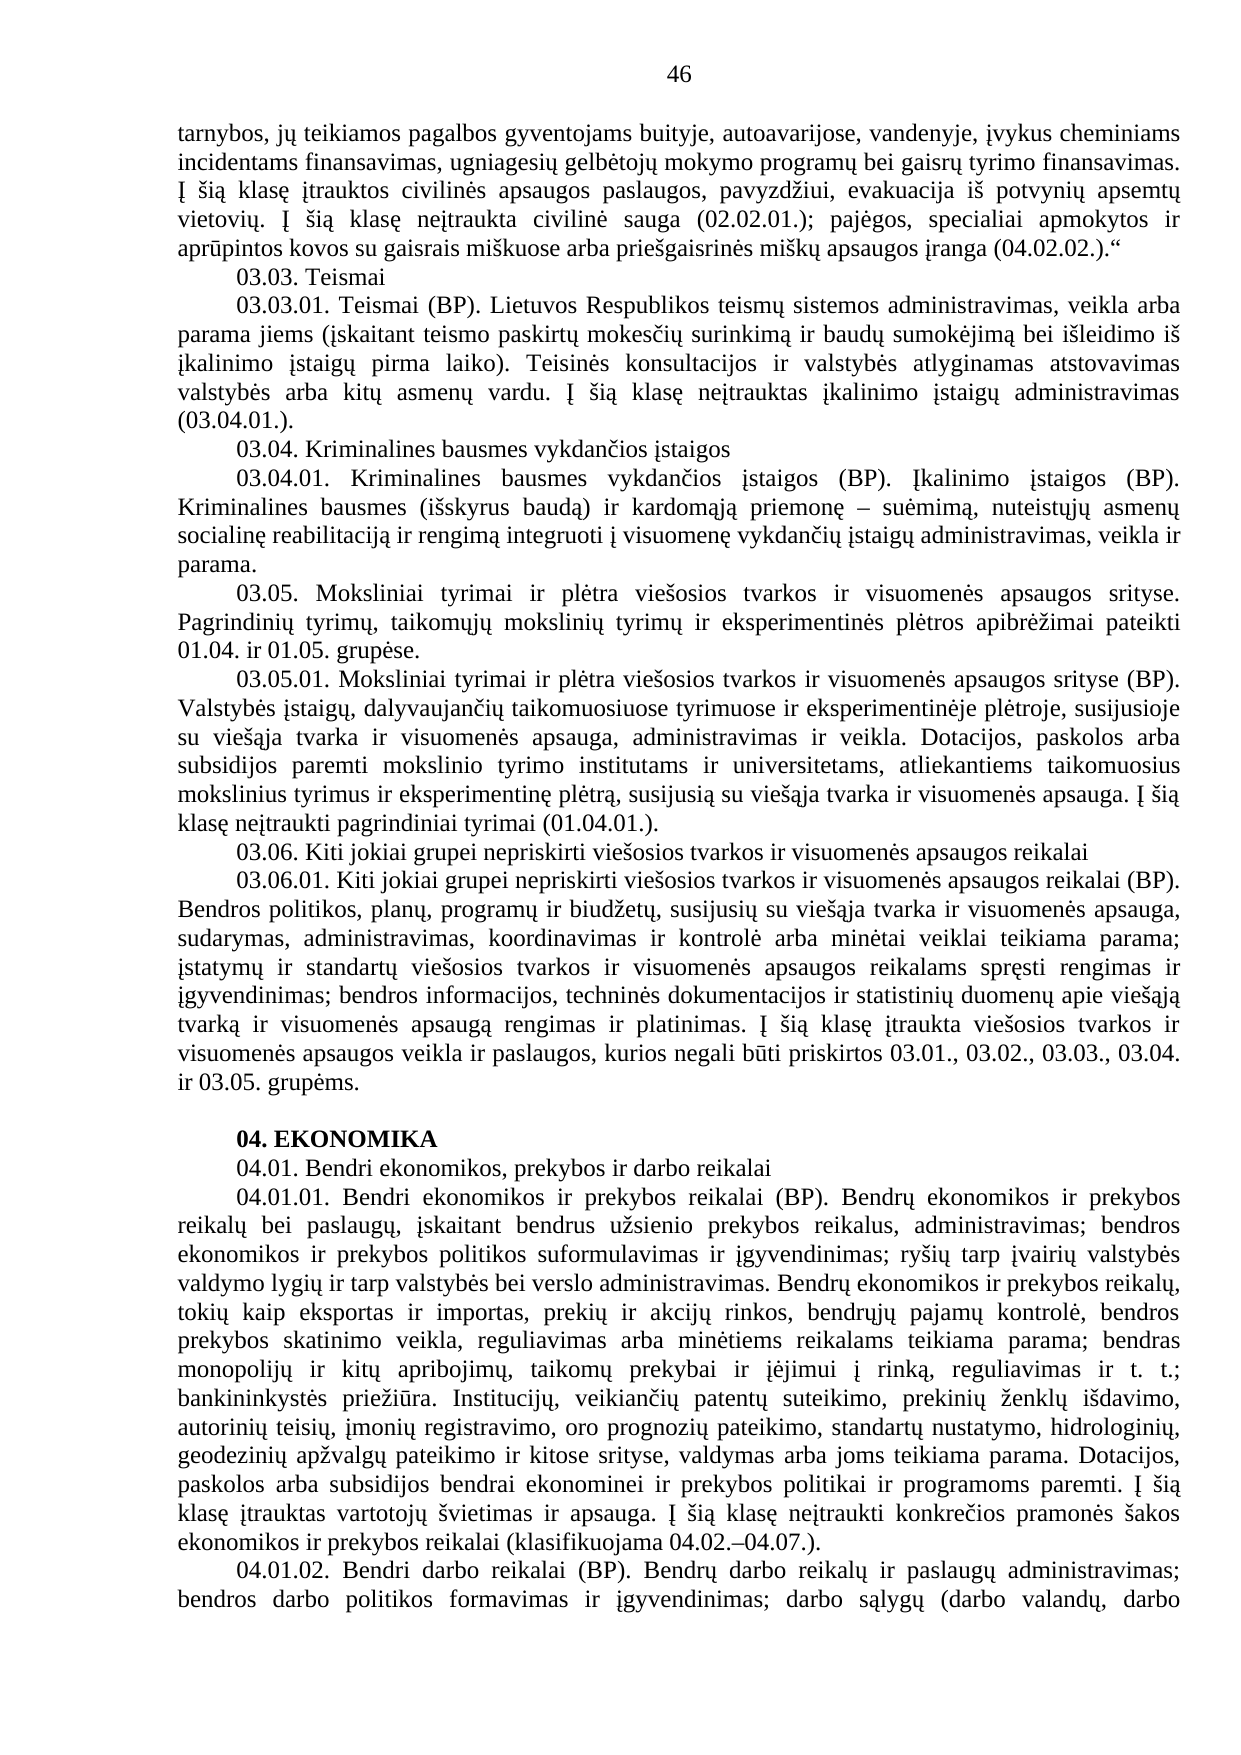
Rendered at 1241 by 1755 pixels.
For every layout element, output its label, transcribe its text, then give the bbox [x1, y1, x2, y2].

text 03.06.01. Kiti jokiai grupei nepriskirti viešosios tvarkos ir visuomenės apsaugos reikalai (BP). Bendros politikos, planų, programų ir biudžetų, susijusių su viešąja tvarka ir visuomenės apsauga, sudarymas, administravimas, koordinavimas ir kontrolė arba minėtai veiklai teikiama parama; įstatymų ir standartų viešosios tvarkos ir visuomenės apsaugos reikalams spręsti rengimas ir įgyvendinimas; bendros informacijos, techninės dokumentacijos ir statistinių duomenų apie viešąją tvarką ir visuomenės apsaugą rengimas ir platinimas. Į šią klasę įtraukta viešosios tvarkos ir visuomenės apsaugos veikla ir paslaugos, kurios negali būti priskirtos 03.01., 03.02., 03.03., 03.04. ir 03.05. grupėms. [177, 866, 1181, 1096]
text 04.01.01. Bendri ekonomikos ir prekybos reikalai (BP). Bendrų ekonomikos ir prekybos reikalų bei paslaugų, įskaitant bendrus užsienio prekybos reikalus, administravimas; bendros ekonomikos ir prekybos politikos suformulavimas ir įgyvendinimas; ryšių tarp įvairių valstybės valdymo lygių ir tarp valstybės bei verslo administravimas. Bendrų ekonomikos ir prekybos reikalų, tokių kaip eksportas ir importas, prekių ir akcijų rinkos, bendrųjų pajamų kontrolė, bendros prekybos skatinimo veikla, reguliavimas arba minėtiems reikalams teikiama parama; bendras monopolijų ir kitų apribojimų, taikomų prekybai ir įėjimui į rinką, reguliavimas ir t. t.; bankininkystės priežiūra. Institucijų, veikiančių patentų suteikimo, prekinių ženklų išdavimo, autorinių teisių, įmonių registravimo, oro prognozių pateikimo, standartų nustatymo, hidrologinių, geodezinių apžvalgų pateikimo ir kitose srityse, valdymas arba joms teikiama parama. Dotacijos, paskolos arba subsidijos bendrai ekonominei ir prekybos politikai ir programoms paremti. Į šią klasę įtrauktas vartotojų švietimas ir apsauga. Į šią klasę neįtraukti konkrečios pramonės šakos ekonomikos ir prekybos reikalai (klasifikuojama 04.02.–04.07.). [177, 1182, 1181, 1556]
text tarnybos, jų teikiamos pagalbos gyventojams buityje, autoavarijose, vandenyje, įvykus cheminiams incidentams finansavimas, ugniagesių gelbėtojų mokymo programų bei gaisrų tyrimo finansavimas. Į šią klasę įtrauktos civilinės apsaugos paslaugos, pavyzdžiui, evakuacija iš potvynių apsemtų vietovių. Į šią klasę neįtraukta civilinė sauga (02.02.01.); pajėgos, specialiai apmokytos ir aprūpintos kovos su gaisrais miškuose arba priešgaisrinės miškų apsaugos įranga (04.02.02.).“ [177, 118, 1181, 262]
text 03.05.01. Moksliniai tyrimai ir plėtra viešosios tvarkos ir visuomenės apsaugos srityse (BP). Valstybės įstaigų, dalyvaujančių taikomuosiuose tyrimuose ir eksperimentinėje plėtroje, susijusioje su viešąja tvarka ir visuomenės apsauga, administravimas ir veikla. Dotacijos, paskolos arba subsidijos paremti mokslinio tyrimo institutams ir universitetams, atliekantiems taikomuosius mokslinius tyrimus ir eksperimentinę plėtrą, susijusią su viešąja tvarka ir visuomenės apsauga. Į šią klasę neįtraukti pagrindiniai tyrimai (01.04.01.). [177, 664, 1181, 837]
text 04.01.02. Bendri darbo reikalai (BP). Bendrų darbo reikalų ir paslaugų administravimas; bendros darbo politikos formavimas ir įgyvendinimas; darbo sąlygų (darbo valandų, darbo [177, 1556, 1181, 1613]
text 03.03. Teismai [177, 262, 1181, 291]
text 03.06. Kiti jokiai grupei nepriskirti viešosios tvarkos ir visuomenės apsaugos reikalai [177, 837, 1181, 866]
text 03.03.01. Teismai (BP). Lietuvos Respublikos teismų sistemos administravimas, veikla arba parama jiems (įskaitant teismo paskirtų mokesčių surinkimą ir baudų sumokėjimą bei išleidimo iš įkalinimo įstaigų pirma laiko). Teisinės konsultacijos ir valstybės atlyginamas atstovavimas valstybės arba kitų asmenų vardu. Į šią klasę neįtrauktas įkalinimo įstaigų administravimas (03.04.01.). [177, 291, 1181, 434]
text 03.05. Moksliniai tyrimai ir plėtra viešosios tvarkos ir visuomenės apsaugos srityse. Pagrindinių tyrimų, taikomųjų mokslinių tyrimų ir eksperimentinės plėtros apibrėžimai pateikti 01.04. ir 01.05. grupėse. [177, 578, 1181, 664]
text 04. EKONOMIKA [177, 1124, 1181, 1153]
text 03.04.01. Kriminalines bausmes vykdančios įstaigos (BP). Įkalinimo įstaigos (BP). Kriminalines bausmes (išskyrus baudą) ir kardomąją priemonę – suėmimą, nuteistųjų asmenų socialinę reabilitaciją ir rengimą integruoti į visuomenę vykdančių įstaigų administravimas, veikla ir parama. [177, 463, 1181, 578]
text 03.04. Kriminalines bausmes vykdančios įstaigos [177, 434, 1181, 463]
text 04.01. Bendri ekonomikos, prekybos ir darbo reikalai [177, 1153, 1181, 1182]
